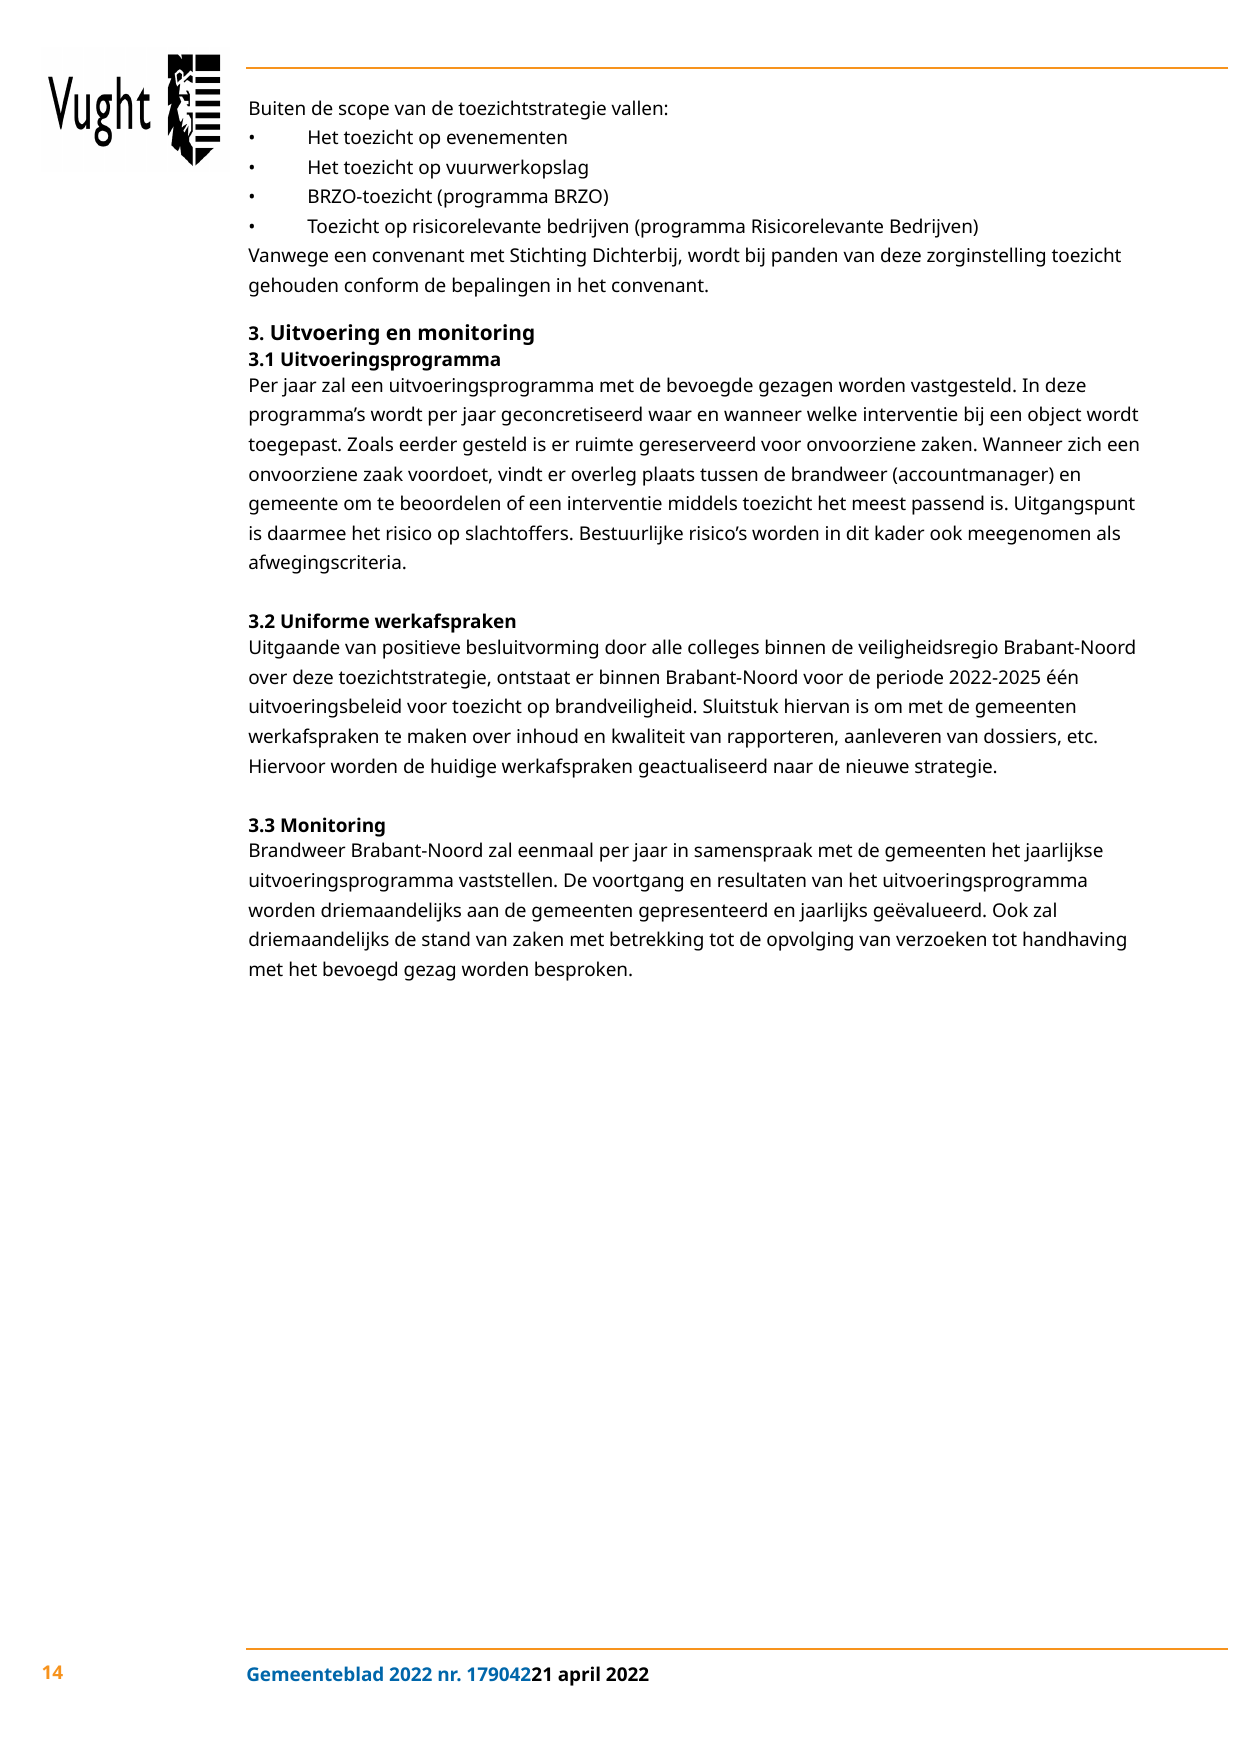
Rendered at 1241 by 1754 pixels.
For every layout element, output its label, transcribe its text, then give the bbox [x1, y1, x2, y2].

text 3.3 Monitoring [248, 812, 1152, 838]
text Buiten de scope van de toezichtstrategie vallen: [248, 95, 1152, 121]
list Het toezicht op evenementen [248, 124, 1152, 150]
text Per jaar zal een uitvoeringsprogramma met de bevoegde gezagen worden vastgesteld. In deze programma’s wordt per jaar geconcretiseerd waar en wanneer welke interventie bij een object wordt toegepast. Zoals eerder gesteld is er ruimte gereserveerd voor onvoorziene zaken. Wanneer zich een onvoorziene zaak voordoet, vindt er overleg plaats tussen de brandweer (accountmanager) en gemeente om te beoordelen of een interventie middels toezicht het meest passend is. Uitgangspunt is daarmee het risico op slachtoffers. Bestuurlijke risico’s worden in dit kader ook meegenomen als afwegingscriteria. [248, 372, 1152, 575]
text Brandweer Brabant-Noord zal eenmaal per jaar in samenspraak met de gemeenten het jaarlijkse uitvoeringsprogramma vaststellen. De voortgang en resultaten van het uitvoeringsprogramma worden driemaandelijks aan de gemeenten gepresenteerd en jaarlijks geëvalueerd. Ook zal driemaandelijks de stand van zaken met betrekking tot de opvolging van verzoeken tot handhaving met het bevoegd gezag worden besproken. [248, 838, 1152, 982]
list Toezicht op risicorelevante bedrijven (programma Risicorelevante Bedrijven) [248, 213, 1152, 239]
text 3.2 Uniforme werkafspraken [248, 609, 1152, 634]
text 3. Uitvoering en monitoring [248, 318, 1152, 346]
text Uitgaande van positieve besluitvorming door alle colleges binnen de veiligheidsregio Brabant-Noord over deze toezichtstrategie, ontstaat er binnen Brabant-Noord voor de periode 2022-2025 één uitvoeringsbeleid voor toezicht op brandveiligheid. Sluitstuk hiervan is om met de gemeenten werkafspraken te maken over inhoud en kwaliteit van rapporteren, aanleveren van dossiers, etc. Hiervoor worden de huidige werkafspraken geactualiseerd naar de nieuwe strategie. [248, 634, 1152, 778]
text Vanwege een convenant met Stichting Dichterbij, wordt bij panden van deze zorginstelling toezicht gehouden conform de bepalingen in het convenant. [248, 243, 1152, 298]
picture [41, 47, 231, 172]
text 3.1 Uitvoeringsprogramma [248, 346, 1152, 372]
list Het toezicht op vuurwerkopslag [248, 154, 1152, 180]
list BRZO-toezicht (programma BRZO) [248, 183, 1152, 209]
